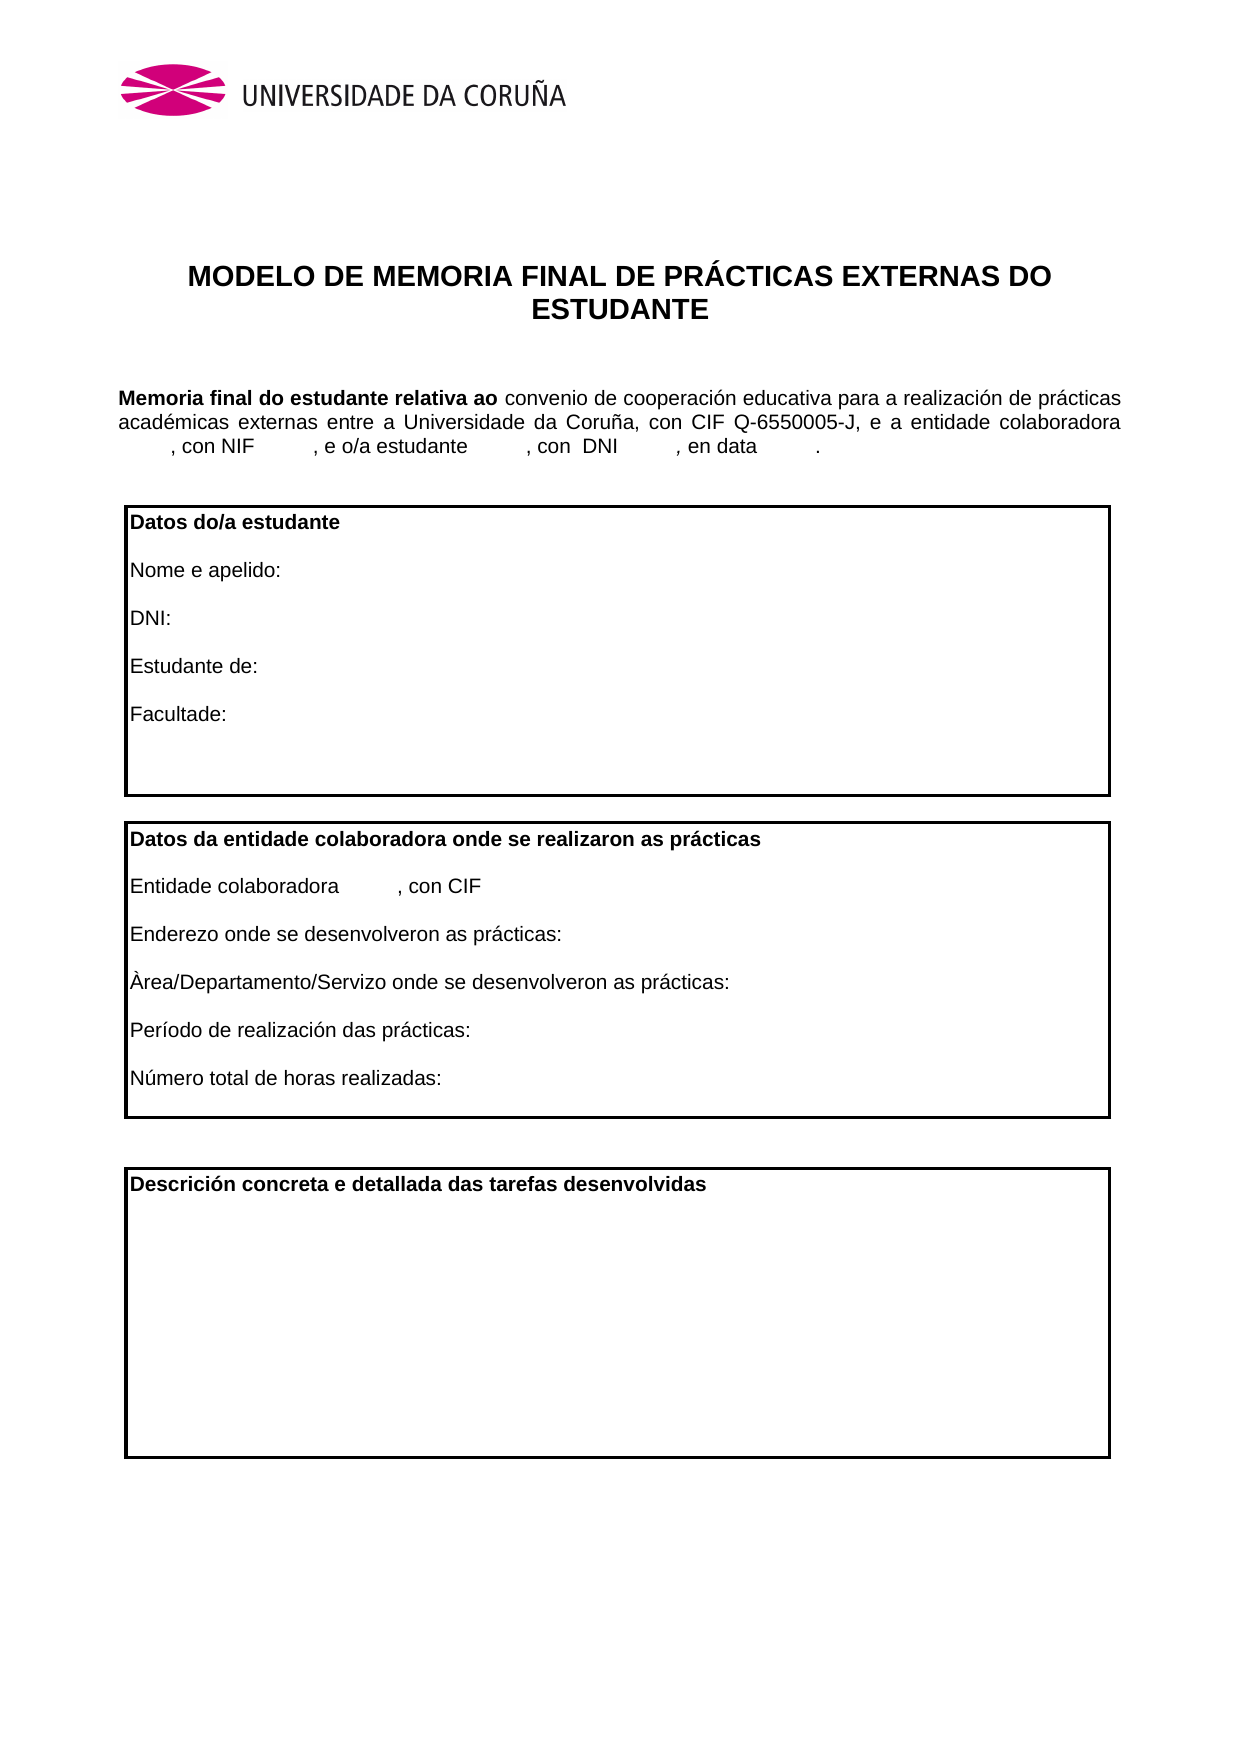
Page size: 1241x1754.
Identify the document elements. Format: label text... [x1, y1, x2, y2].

text DNI: [129, 606, 1106, 630]
text Descrición concreta e detallada das tarefas desenvolvidas [129, 1172, 1106, 1196]
text MODELO DE MEMORIA FINAL DE PRÁCTICAS EXTERNAS DO ESTUDANTE [118, 259, 1122, 326]
text Datos do/a estudante [129, 510, 1106, 534]
text Período de realización das prácticas: [129, 1018, 1106, 1042]
text Nome e apelido: [129, 558, 1106, 582]
text Facultade: [129, 702, 1106, 726]
text Entidade colaboradora , con CIF [129, 874, 1106, 898]
text Enderezo onde se desenvolveron as prácticas: [129, 922, 1106, 946]
text Àrea/Departamento/Servizo onde se desenvolveron as prácticas: [129, 970, 1106, 994]
text Estudante de: [129, 654, 1106, 678]
picture [118, 61, 229, 119]
text Memoria final do estudante relativa ao convenio de cooperación educativa para a realización de prácticas académicas externas entre a Universidade da Coruña, con CIF Q-6550005-J, e a entidade colaboradora , con NIF , e o/a estudante , con DNI , en data . [118, 386, 1122, 458]
text Número total de horas realizadas: [129, 1066, 1106, 1090]
picture [242, 79, 568, 112]
text Datos da entidade colaboradora onde se realizaron as prácticas [129, 826, 1106, 850]
